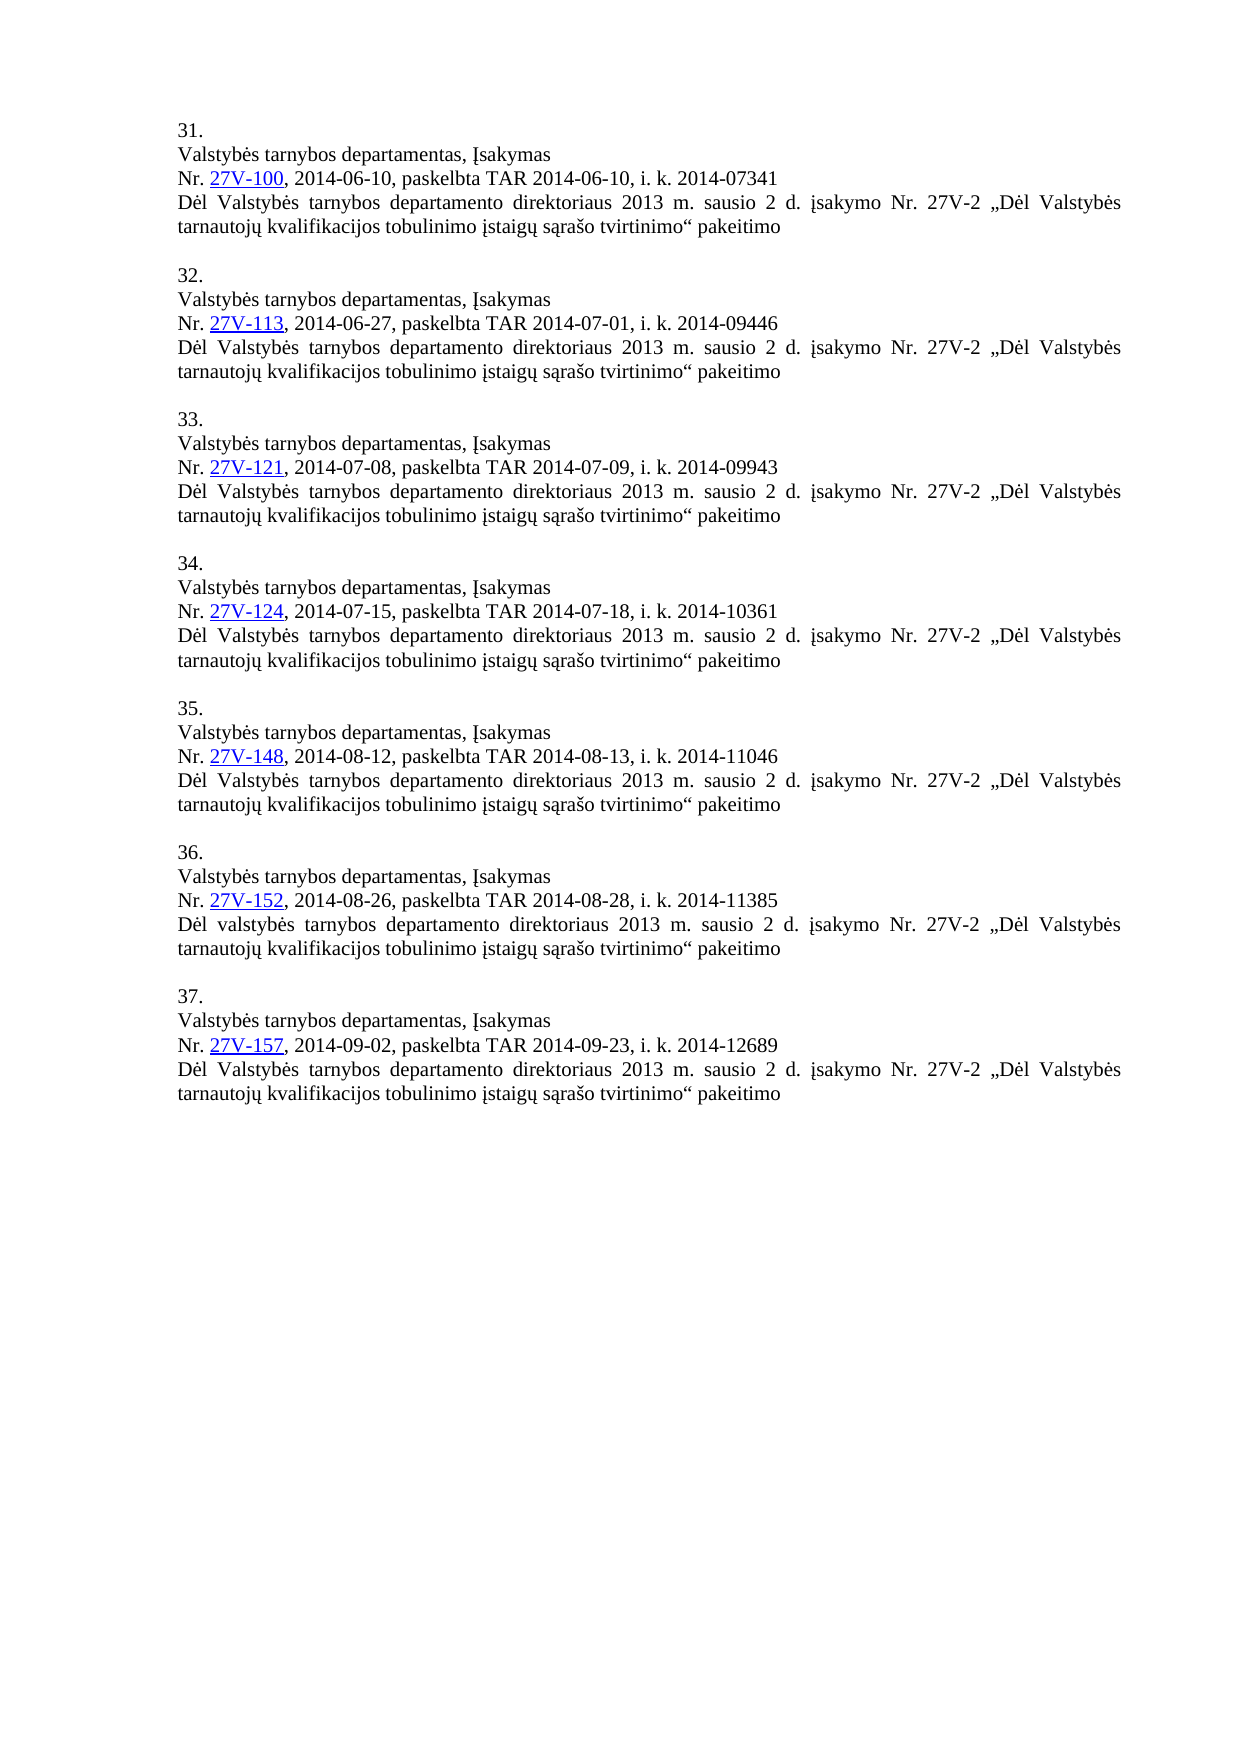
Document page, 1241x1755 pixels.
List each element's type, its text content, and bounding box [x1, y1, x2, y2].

text Valstybės tarnybos departamentas, Įsakymas [177, 864, 1122, 888]
text Nr. 27V-124, 2014-07-15, paskelbta TAR 2014-07-18, i. k. 2014-10361 [177, 599, 1122, 623]
text Nr. 27V-121, 2014-07-08, paskelbta TAR 2014-07-09, i. k. 2014-09943 [177, 455, 1122, 479]
text 31. [177, 118, 1122, 142]
text 36. [177, 840, 1122, 864]
text Nr. 27V-157, 2014-09-02, paskelbta TAR 2014-09-23, i. k. 2014-12689 [177, 1032, 1122, 1057]
text 37. [177, 984, 1122, 1008]
text Valstybės tarnybos departamentas, Įsakymas [177, 431, 1122, 455]
text Nr. 27V-100, 2014-06-10, paskelbta TAR 2014-06-10, i. k. 2014-07341 [177, 166, 1122, 190]
text 34. [177, 551, 1122, 575]
text 35. [177, 696, 1122, 720]
text Dėl Valstybės tarnybos departamento direktoriaus 2013 m. sausio 2 d. įsakymo Nr. 27V-2 „Dėl Valstybės tarnautojų kvalifikacijos tobulinimo įstaigų sąrašo tvirtinimo“ pakeitimo [177, 190, 1122, 238]
text Valstybės tarnybos departamentas, Įsakymas [177, 287, 1122, 311]
text Dėl Valstybės tarnybos departamento direktoriaus 2013 m. sausio 2 d. įsakymo Nr. 27V-2 „Dėl Valstybės tarnautojų kvalifikacijos tobulinimo įstaigų sąrašo tvirtinimo“ pakeitimo [177, 335, 1122, 383]
text Nr. 27V-148, 2014-08-12, paskelbta TAR 2014-08-13, i. k. 2014-11046 [177, 744, 1122, 768]
text Valstybės tarnybos departamentas, Įsakymas [177, 720, 1122, 744]
text 33. [177, 407, 1122, 431]
text Valstybės tarnybos departamentas, Įsakymas [177, 1008, 1122, 1032]
text Nr. 27V-152, 2014-08-26, paskelbta TAR 2014-08-28, i. k. 2014-11385 [177, 888, 1122, 912]
text Nr. 27V-113, 2014-06-27, paskelbta TAR 2014-07-01, i. k. 2014-09446 [177, 311, 1122, 335]
text Dėl Valstybės tarnybos departamento direktoriaus 2013 m. sausio 2 d. įsakymo Nr. 27V-2 „Dėl Valstybės tarnautojų kvalifikacijos tobulinimo įstaigų sąrašo tvirtinimo“ pakeitimo [177, 768, 1122, 816]
text Valstybės tarnybos departamentas, Įsakymas [177, 575, 1122, 599]
text Dėl Valstybės tarnybos departamento direktoriaus 2013 m. sausio 2 d. įsakymo Nr. 27V-2 „Dėl Valstybės tarnautojų kvalifikacijos tobulinimo įstaigų sąrašo tvirtinimo“ pakeitimo [177, 1057, 1122, 1105]
text Dėl Valstybės tarnybos departamento direktoriaus 2013 m. sausio 2 d. įsakymo Nr. 27V-2 „Dėl Valstybės tarnautojų kvalifikacijos tobulinimo įstaigų sąrašo tvirtinimo“ pakeitimo [177, 479, 1122, 527]
text Dėl valstybės tarnybos departamento direktoriaus 2013 m. sausio 2 d. įsakymo Nr. 27V-2 „Dėl Valstybės tarnautojų kvalifikacijos tobulinimo įstaigų sąrašo tvirtinimo“ pakeitimo [177, 912, 1122, 960]
text 32. [177, 262, 1122, 287]
text Valstybės tarnybos departamentas, Įsakymas [177, 142, 1122, 166]
text Dėl Valstybės tarnybos departamento direktoriaus 2013 m. sausio 2 d. įsakymo Nr. 27V-2 „Dėl Valstybės tarnautojų kvalifikacijos tobulinimo įstaigų sąrašo tvirtinimo“ pakeitimo [177, 623, 1122, 672]
